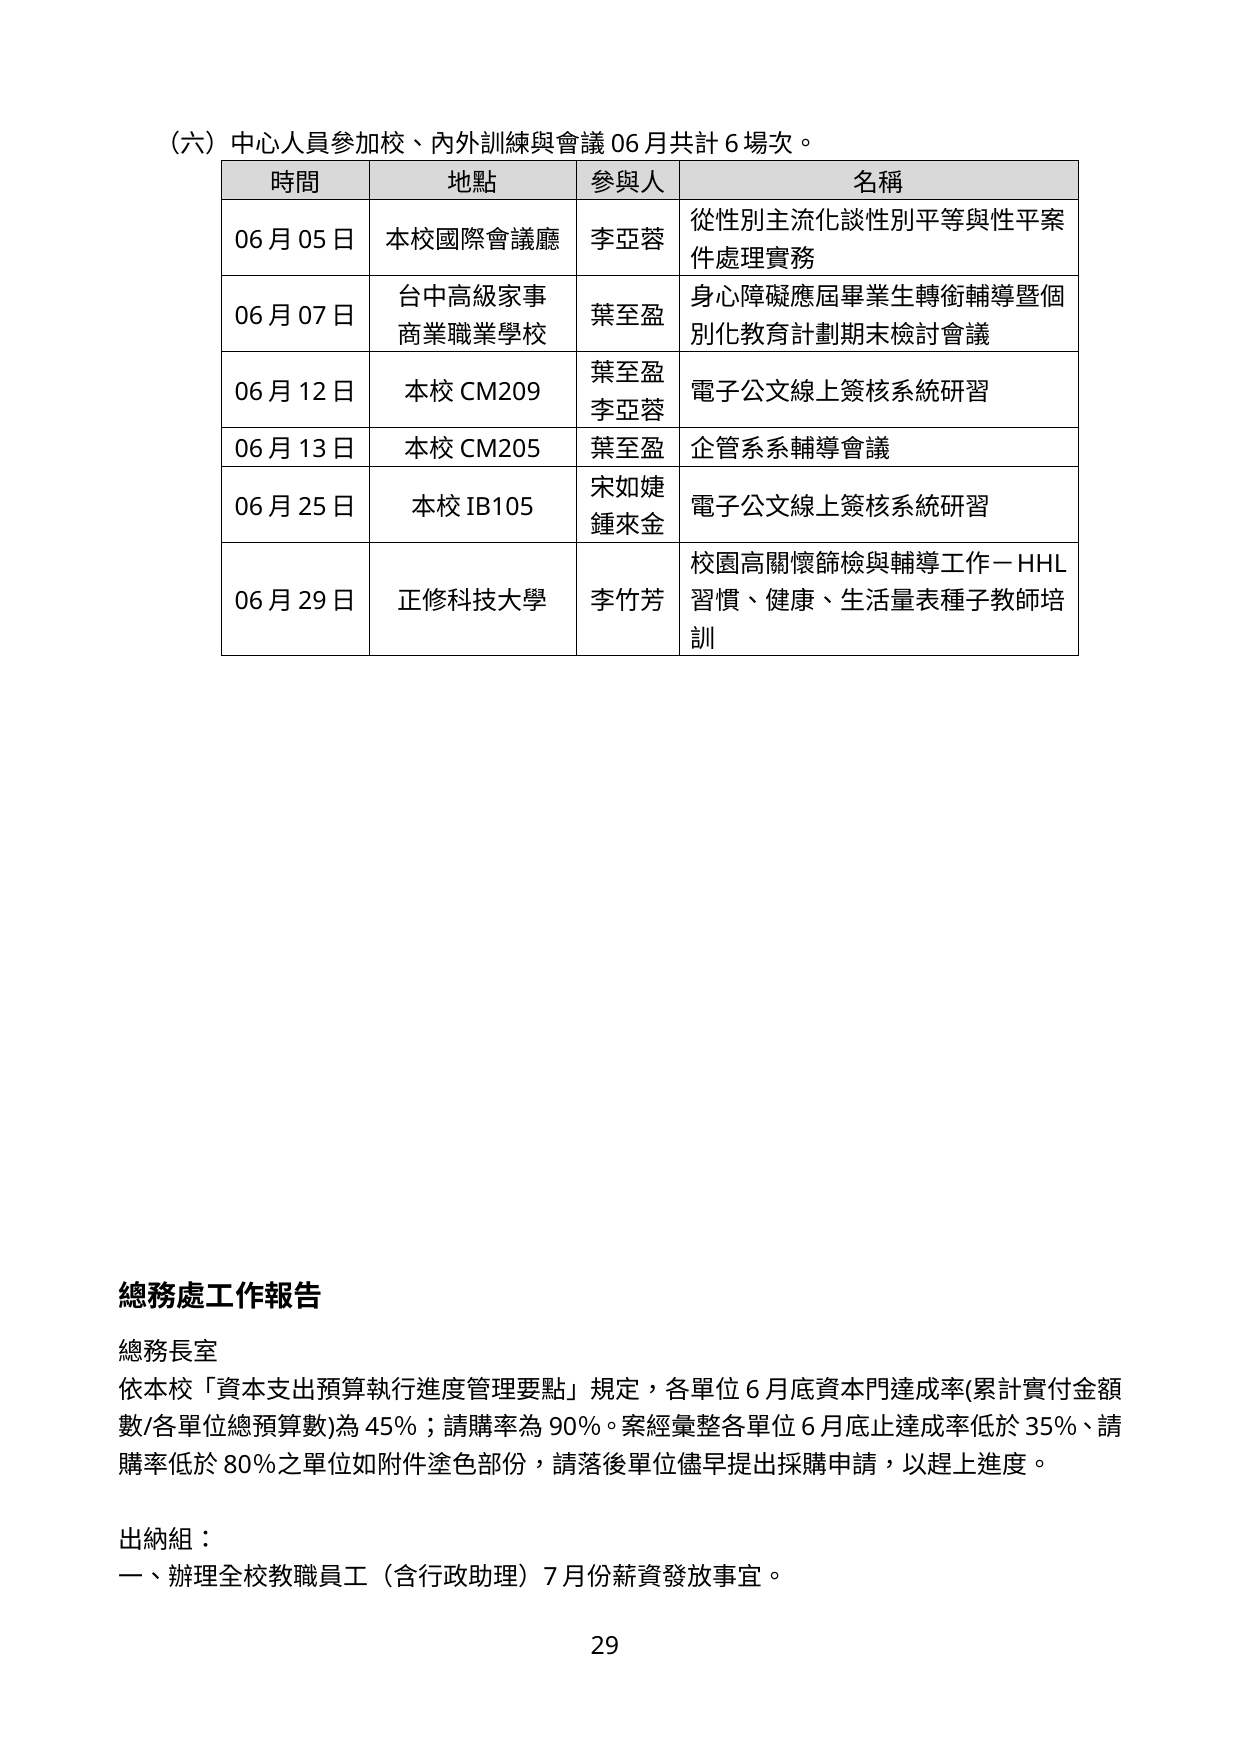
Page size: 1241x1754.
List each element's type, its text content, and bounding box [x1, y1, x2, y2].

table_cell 企管系系輔導會議 [680, 428, 1078, 466]
table_cell 台中高級家事 商業職業學校 [370, 276, 576, 351]
table_cell 06月29日 [222, 543, 369, 655]
table_cell 06月12日 [222, 352, 369, 427]
table_header 名稱 [680, 161, 1078, 199]
text 出納組： [118, 1519, 1122, 1556]
table_cell 正修科技大學 [370, 543, 576, 655]
table_cell 校園高關懷篩檢與輔導工作－HHL習慣、健康、生活量表種子教師培訓 [680, 543, 1078, 655]
text 總務處工作報告 [118, 1256, 1122, 1331]
table_cell 電子公文線上簽核系統研習 [680, 467, 1078, 542]
table_cell 從性別主流化談性別平等與性平案件處理實務 [680, 200, 1078, 275]
table_cell 06月25日 [222, 467, 369, 542]
table_cell 葉至盈 李亞蓉 [577, 352, 679, 427]
table_cell 宋如婕 鍾來金 [577, 467, 679, 542]
table_cell 本校CM205 [370, 428, 576, 466]
table_cell 06月07日 [222, 276, 369, 351]
table_header 參與人 [577, 161, 679, 199]
table_cell 本校IB105 [370, 467, 576, 542]
text 依本校「資本支出預算執行進度管理要點」規定，各單位6月底資本門達成率(累計實付金額數/各單位總預算數)為45％；請購率為90％。案經彙整各單位6月底止達成率低於35％、請購率低於80％之單位如附件塗色部份，請落後單位儘早提出採購申請，以趕上進度。 [118, 1369, 1122, 1481]
text 總務長室 [118, 1331, 1122, 1369]
text （六）中心人員參加校、內外訓練與會議06月共計6場次。 [156, 123, 1122, 160]
table_cell 身心障礙應屆畢業生轉銜輔導暨個別化教育計劃期末檢討會議 [680, 276, 1078, 351]
table_cell 06月13日 [222, 428, 369, 466]
table_cell 李竹芳 [577, 543, 679, 655]
table_cell 葉至盈 [577, 276, 679, 351]
table_cell 06月05日 [222, 200, 369, 275]
table_cell 葉至盈 [577, 428, 679, 466]
text 一、辦理全校教職員工（含行政助理）7月份薪資發放事宜。 [118, 1556, 1122, 1594]
table_cell 電子公文線上簽核系統研習 [680, 352, 1078, 427]
table_header 地點 [370, 161, 576, 199]
table_cell 本校國際會議廳 [370, 200, 576, 275]
table_cell 李亞蓉 [577, 200, 679, 275]
table_cell 本校CM209 [370, 352, 576, 427]
table_header 時間 [222, 161, 369, 199]
